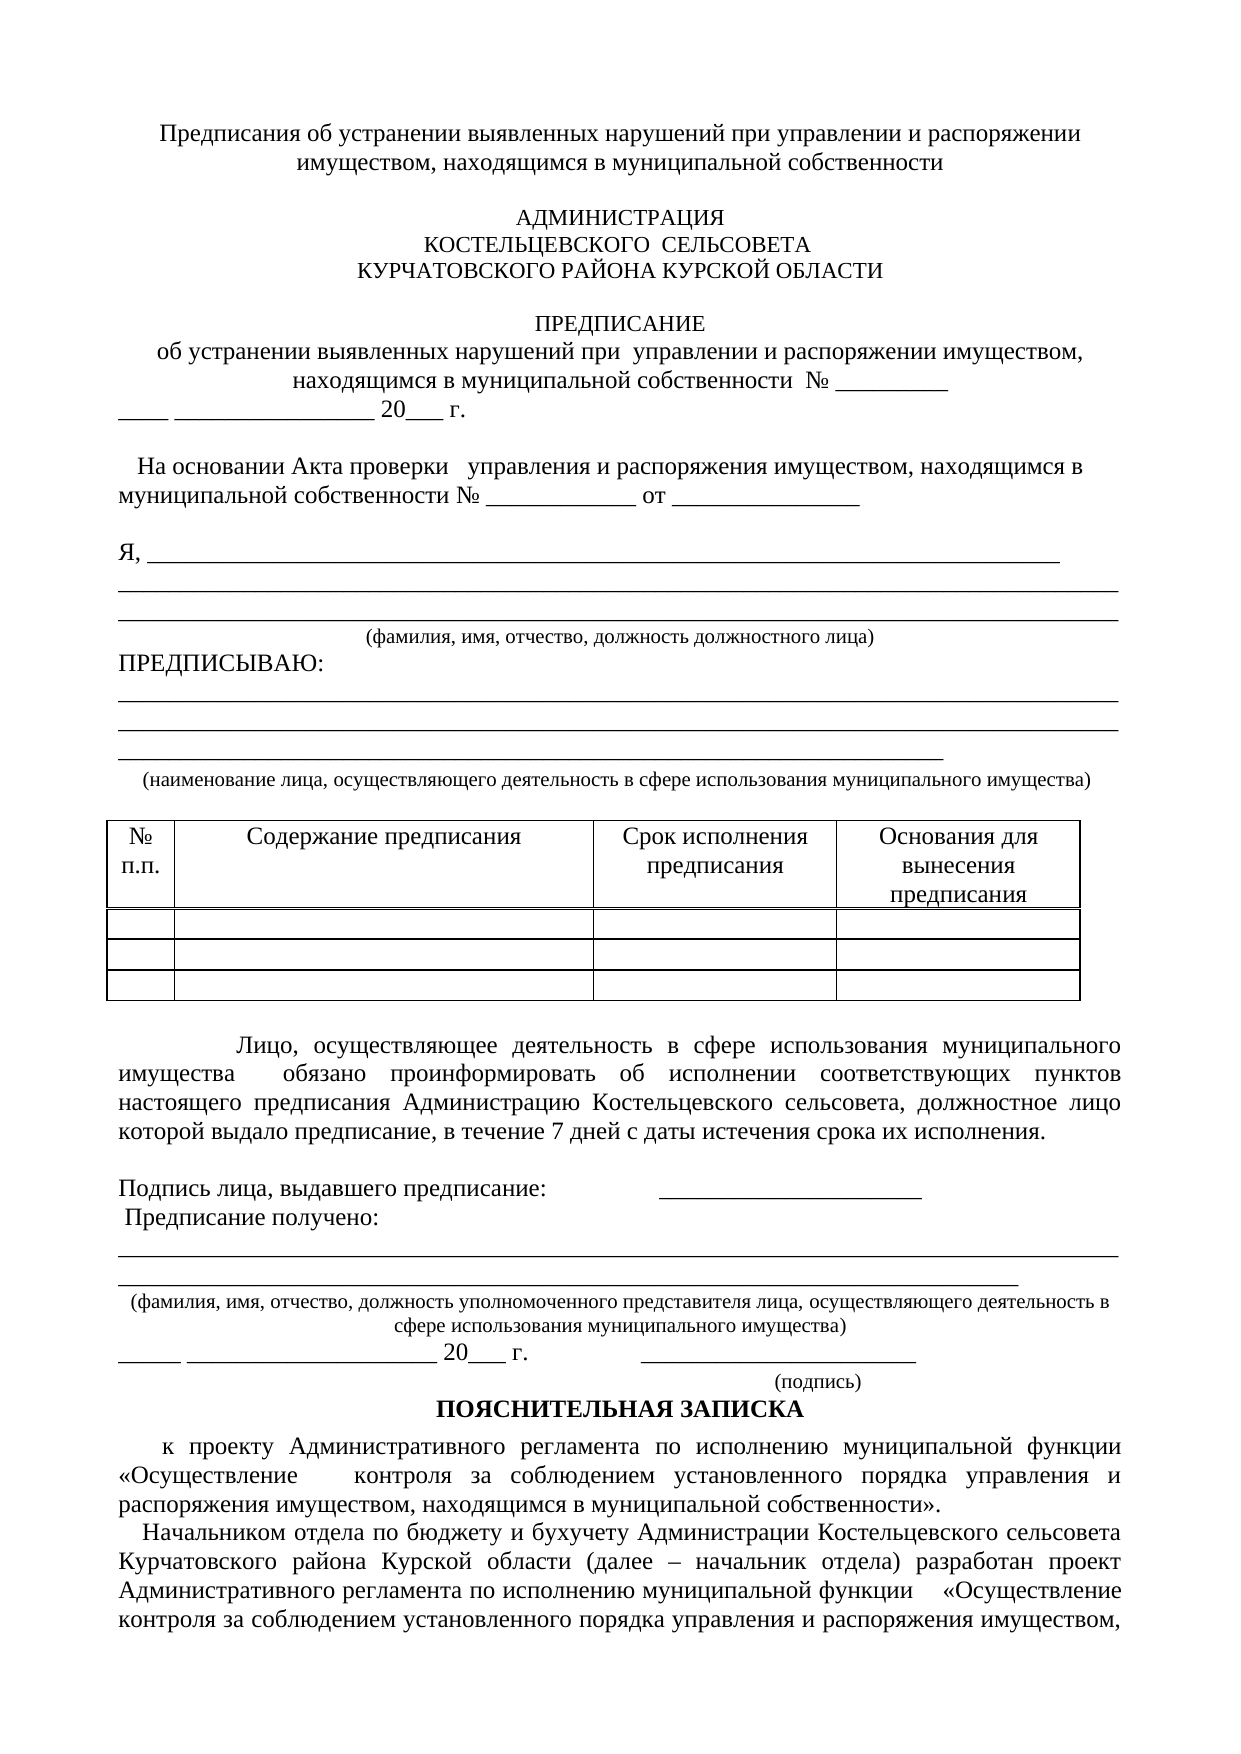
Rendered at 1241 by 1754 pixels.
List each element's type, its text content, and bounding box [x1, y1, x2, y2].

table_cell [175, 971, 593, 1000]
text Предписание получено: [118, 1202, 1122, 1231]
text ПРЕДПИСАНИЕ [118, 310, 1122, 336]
text Подпись лица, выдавшего предписание: _____________________ [118, 1173, 1122, 1202]
text ________________________________________________________________________________________________________________________________________________________ [118, 1231, 1122, 1288]
text ____ ________________ 20___ г. [118, 394, 1122, 422]
text Я, _________________________________________________________________________ [118, 537, 1122, 566]
text КОСТЕЛЬЦЕВСКОГО СЕЛЬСОВЕТА КУРЧАТОВСКОГО РАЙОНА КУРСКОЙ ОБЛАСТИ [118, 231, 1122, 283]
table_cell [594, 940, 836, 969]
table_header Основания для вынесения предписания [837, 821, 1079, 907]
table_cell [837, 940, 1079, 969]
text АДМИНИСТРАЦИЯ [118, 204, 1122, 231]
table_header № п.п. [108, 821, 174, 907]
text к проекту Административного регламента по исполнению муниципальной функции «Осуществление контроля за соблюдением установленного порядка управления и распоряжения имуществом, находящимся в муниципальной собственности». [118, 1431, 1122, 1517]
text На основании Акта проверки управления и распоряжения имуществом, находящимся в муниципальной собственности № ____________ от _______________ [118, 451, 1122, 509]
text Начальником отдела по бюджету и бухучету Администрации Костельцевского сельсовета Курчатовского района Курской области (далее – начальник отдела) разработан проект Административного регламента по исполнению муниципальной функции «Осуществление контроля за соблюдением установленного порядка управления и распоряжения имуществом, [118, 1517, 1122, 1632]
text ПРЕДПИСЫВАЮ: [118, 648, 1122, 676]
table_cell [108, 910, 174, 938]
text (наименование лица, осуществляющего деятельность в сфере использования муниципального имущества) [118, 763, 1122, 791]
table_cell [837, 910, 1079, 938]
table_cell [594, 971, 836, 1000]
text об устранении выявленных нарушений при управлении и распоряжении имуществом, находящимся в муниципальной собственности № _________ [118, 336, 1122, 394]
table_cell [108, 940, 174, 969]
text ________________________________________________________________________________________________________________________________________________________________ [118, 566, 1122, 624]
table_cell [175, 940, 593, 969]
text __________________________________________________________________________________________________________________________________________________________________________________________________________________________________ [118, 676, 1122, 763]
text (фамилия, имя, отчество, должность уполномоченного представителя лица, осуществляющего деятельность в сфере использования муниципального имущества) [118, 1288, 1122, 1337]
text Лицо, осуществляющее деятельность в сфере использования муниципального имущества обязано проинформировать об исполнении соответствующих пунктов настоящего предписания Администрацию Костельцевского сельсовета, должностное лицо которой выдало предписание, в течение 7 дней с даты истечения срока их исполнения. [118, 1030, 1122, 1145]
text ПОЯСНИТЕЛЬНАЯ ЗАПИСКА [118, 1394, 1122, 1423]
text Предписания об устранении выявленных нарушений при управлении и распоряжении имуществом, находящимся в муниципальной собственности [118, 118, 1122, 176]
text _____ ____________________ 20___ г. ______________________ [118, 1337, 1122, 1365]
table_cell [594, 910, 836, 938]
table_cell [175, 910, 593, 938]
text (фамилия, имя, отчество, должность должностного лица) [118, 624, 1122, 648]
table_header Срок исполнения предписания [594, 821, 836, 907]
table_cell [108, 971, 174, 1000]
text (подпись) [118, 1365, 1122, 1394]
table_cell [837, 971, 1079, 1000]
table_header Содержание предписания [175, 821, 593, 907]
